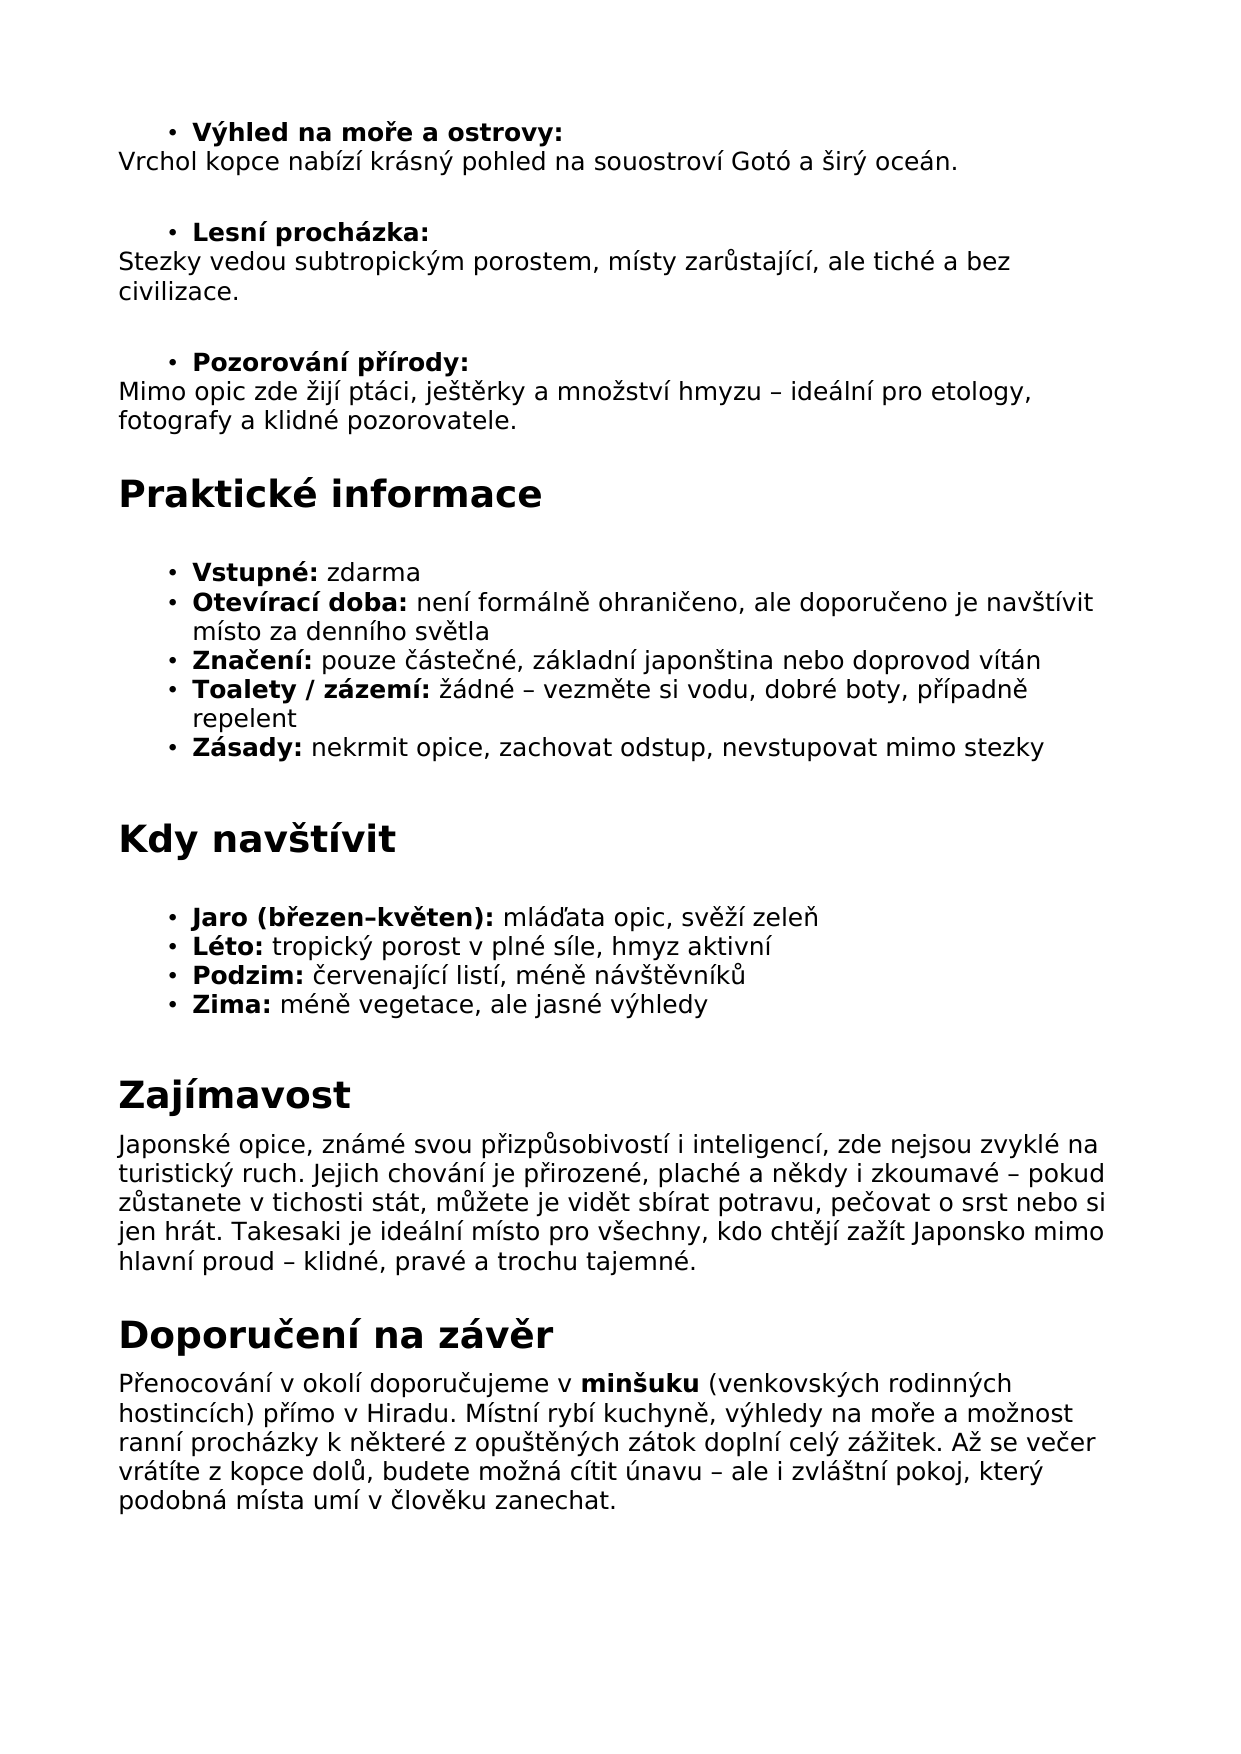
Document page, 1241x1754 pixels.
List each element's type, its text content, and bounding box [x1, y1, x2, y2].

list Vstupné: zdarma [177, 558, 1122, 588]
list Zásady: nekrmit opice, zachovat odstup, nevstupovat mimo stezky [177, 733, 1122, 763]
list Podzim: červenající listí, méně návštěvníků [177, 961, 1122, 990]
list Otevírací doba: není formálně ohraničeno, ale doporučeno je navštívit místo za denního světla [177, 588, 1122, 646]
subtitle Kdy navštívit [118, 817, 1122, 861]
subtitle Doporučení na závěr [118, 1313, 1122, 1357]
list Léto: tropický porost v plné síle, hmyz aktivní [177, 932, 1122, 961]
subtitle Zajímavost [118, 1074, 1122, 1118]
list Výhled na moře a ostrovy: [177, 118, 1122, 147]
list Značení: pouze částečné, základní japonština nebo doprovod vítán [177, 646, 1122, 675]
text Stezky vedou subtropickým porostem, místy zarůstající, ale tiché a bez civilizace. [118, 248, 1122, 306]
text Japonské opice, známé svou přizpůsobivostí i inteligencí, zde nejsou zvyklé na turistický ruch. Jejich chování je přirozené, plaché a někdy i zkoumavé – pokud zůstanete v tichosti stát, můžete je vidět sbírat potravu, pečovat o srst nebo si jen hrát. Takesaki je ideální místo pro všechny, kdo chtějí zažít Japonsko mimo hlavní proud – klidné, pravé a trochu tajemné. [118, 1130, 1122, 1276]
text Vrchol kopce nabízí krásný pohled na souostroví Gotó a širý oceán. [118, 147, 1122, 176]
subtitle Praktické informace [118, 473, 1122, 517]
list Toalety / zázemí: žádné – vezměte si vodu, dobré boty, případně repelent [177, 675, 1122, 733]
list Jaro (březen–květen): mláďata opic, svěží zeleň [177, 903, 1122, 932]
list Lesní procházka: [177, 218, 1122, 248]
text Mimo opic zde žijí ptáci, ještěrky a množství hmyzu – ideální pro etology, fotografy a klidné pozorovatele. [118, 377, 1122, 435]
text Přenocování v okolí doporučujeme v minšuku (venkovských rodinných hostincích) přímo v Hiradu. Místní rybí kuchyně, výhledy na moře a možnost ranní procházky k některé z opuštěných zátok doplní celý zážitek. Až se večer vrátíte z kopce dolů, budete možná cítit únavu – ale i zvláštní pokoj, který podobná místa umí v člověku zanechat. [118, 1369, 1122, 1515]
list Pozorování přírody: [177, 348, 1122, 377]
list Zima: méně vegetace, ale jasné výhledy [177, 990, 1122, 1019]
